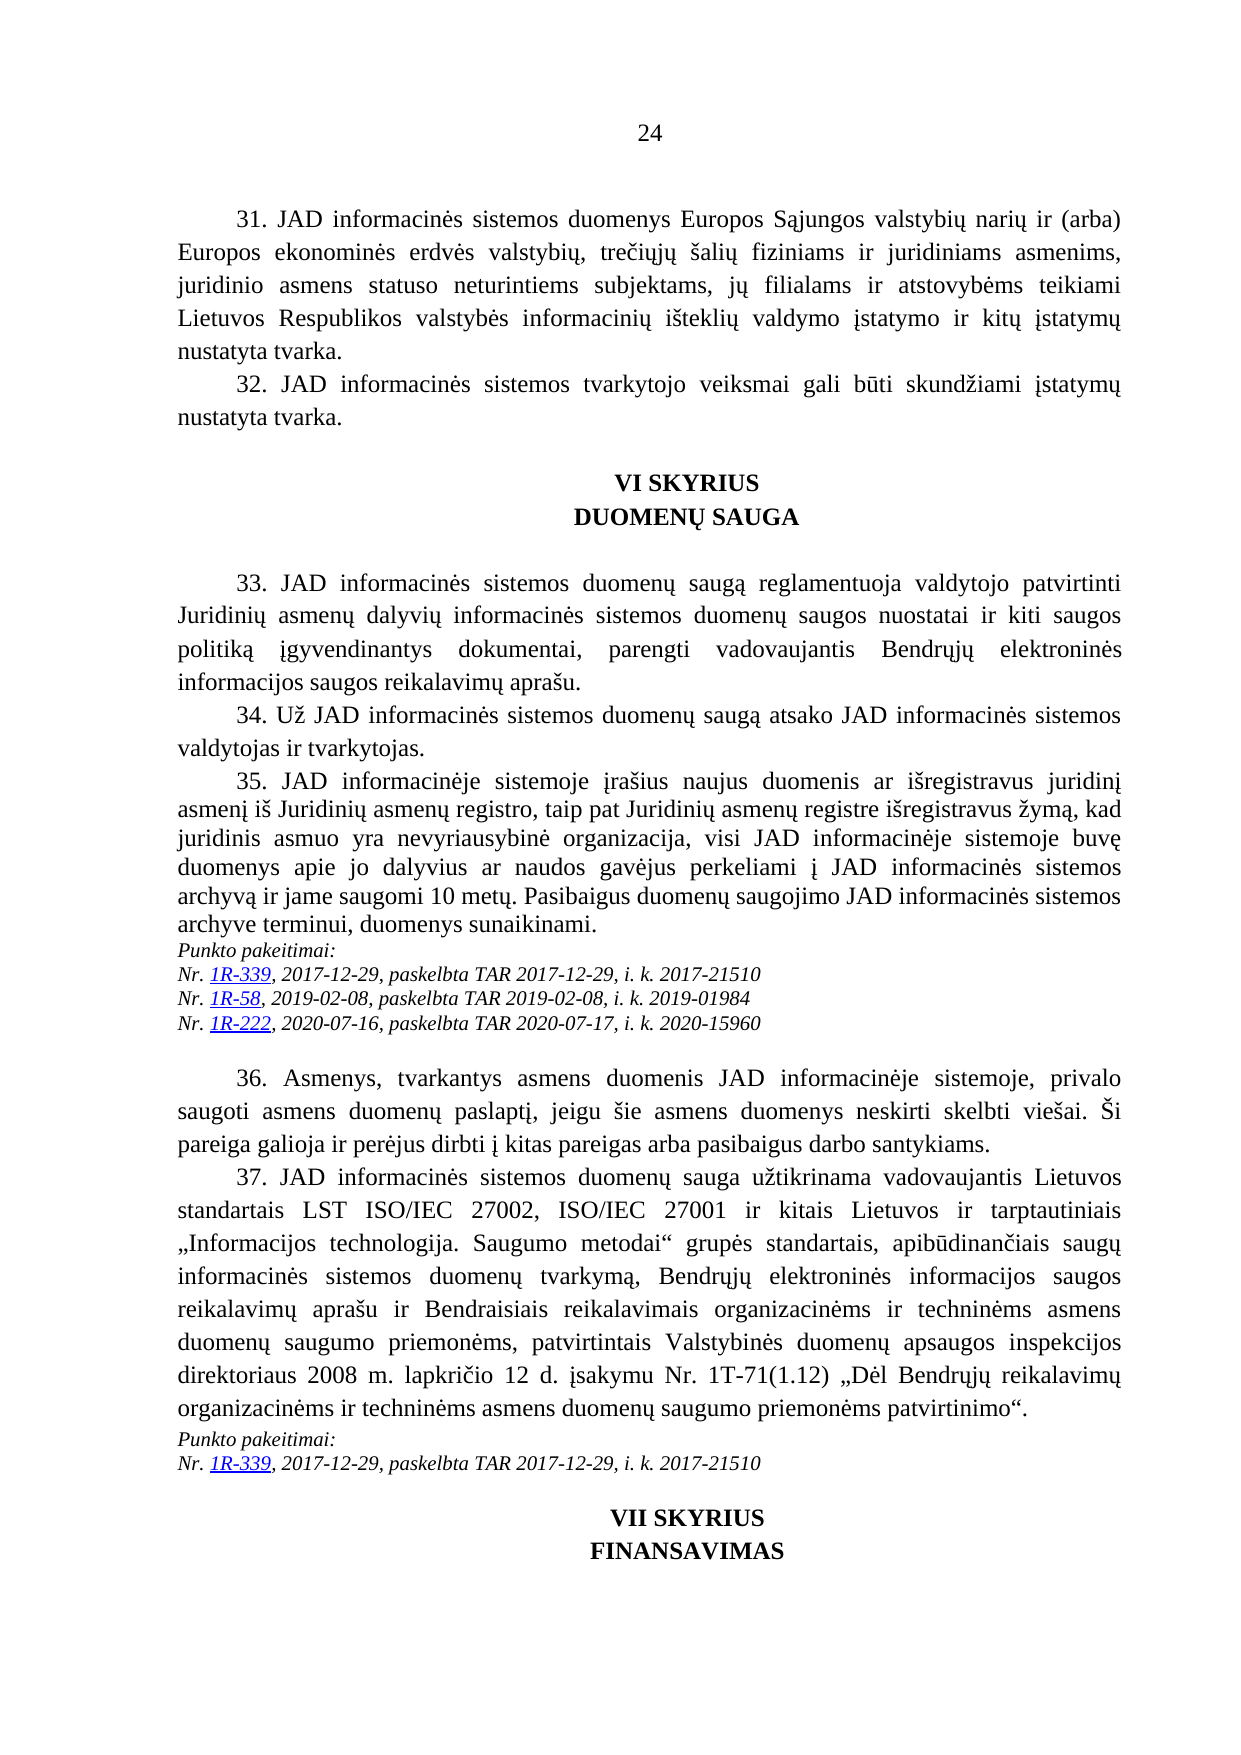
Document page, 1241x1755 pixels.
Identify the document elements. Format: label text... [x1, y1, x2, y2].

text Nr. 1R-58, 2019-02-08, paskelbta TAR 2019-02-08, i. k. 2019-01984 [177, 986, 1122, 1010]
text 36. Asmenys, tvarkantys asmens duomenis JAD informacinėje sistemoje, privalo saugoti asmens duomenų paslaptį, jeigu šie asmens duomenys neskirti skelbti viešai. Ši pareiga galioja ir perėjus dirbti į kitas pareigas arba pasibaigus darbo santykiams. [177, 1063, 1122, 1158]
text 33. JAD informacinės sistemos duomenų saugą reglamentuoja valdytojo patvirtinti Juridinių asmenų dalyvių informacinės sistemos duomenų saugos nuostatai ir kiti saugos politiką įgyvendinantys dokumentai, parengti vadovaujantis Bendrųjų elektroninės informacijos saugos reikalavimų aprašu. [177, 568, 1122, 695]
text Nr. 1R-222, 2020-07-16, paskelbta TAR 2020-07-17, i. k. 2020-15960 [177, 1010, 1122, 1034]
text 35. JAD informacinėje sistemoje įrašius naujus duomenis ar išregistravus juridinį asmenį iš Juridinių asmenų registro, taip pat Juridinių asmenų registre išregistravus žymą, kad juridinis asmuo yra nevyriausybinė organizacija, visi JAD informacinėje sistemoje buvę duomenys apie jo dalyvius ar naudos gavėjus perkeliami į JAD informacinės sistemos archyvą ir jame saugomi 10 metų. Pasibaigus duomenų saugojimo JAD informacinės sistemos archyve terminui, duomenys sunaikinami. [177, 766, 1122, 938]
text Nr. 1R-339, 2017-12-29, paskelbta TAR 2017-12-29, i. k. 2017-21510 [177, 962, 1122, 986]
text FINANSAVIMAS [177, 1536, 1122, 1565]
text DUOMENŲ SAUGA [177, 502, 1122, 530]
text 31. JAD informacinės sistemos duomenys Europos Sąjungos valstybių narių ir (arba) Europos ekonominės erdvės valstybių, trečiųjų šalių fiziniams ir juridiniams asmenims, juridinio asmens statuso neturintiems subjektams, jų filialams ir atstovybėms teikiami Lietuvos Respublikos valstybės informacinių išteklių valdymo įstatymo ir kitų įstatymų nustatyta tvarka. [177, 204, 1122, 365]
text VII SKYRIUS [177, 1503, 1122, 1532]
text Punkto pakeitimai: [177, 938, 1122, 962]
text 37. JAD informacinės sistemos duomenų sauga užtikrinama vadovaujantis Lietuvos standartais LST ISO/IEC 27002, ISO/IEC 27001 ir kitais Lietuvos ir tarptautiniais „Informacijos technologija. Saugumo metodai“ grupės standartais, apibūdinančiais saugų informacinės sistemos duomenų tvarkymą, Bendrųjų elektroninės informacijos saugos reikalavimų aprašu ir Bendraisiais reikalavimais organizacinėms ir techninėms asmens duomenų saugumo priemonėms, patvirtintais Valstybinės duomenų apsaugos inspekcijos direktoriaus 2008 m. lapkričio 12 d. įsakymu Nr. 1T-71(1.12) „Dėl Bendrųjų reikalavimų organizacinėms ir techninėms asmens duomenų saugumo priemonėms patvirtinimo“. [177, 1162, 1122, 1422]
text Nr. 1R-339, 2017-12-29, paskelbta TAR 2017-12-29, i. k. 2017-21510 [177, 1451, 1122, 1474]
text VI SKYRIUS [177, 468, 1122, 497]
text 32. JAD informacinės sistemos tvarkytojo veiksmai gali būti skundžiami įstatymų nustatyta tvarka. [177, 369, 1122, 431]
text 34. Už JAD informacinės sistemos duomenų saugą atsako JAD informacinės sistemos valdytojas ir tvarkytojas. [177, 700, 1122, 761]
text Punkto pakeitimai: [177, 1426, 1122, 1451]
